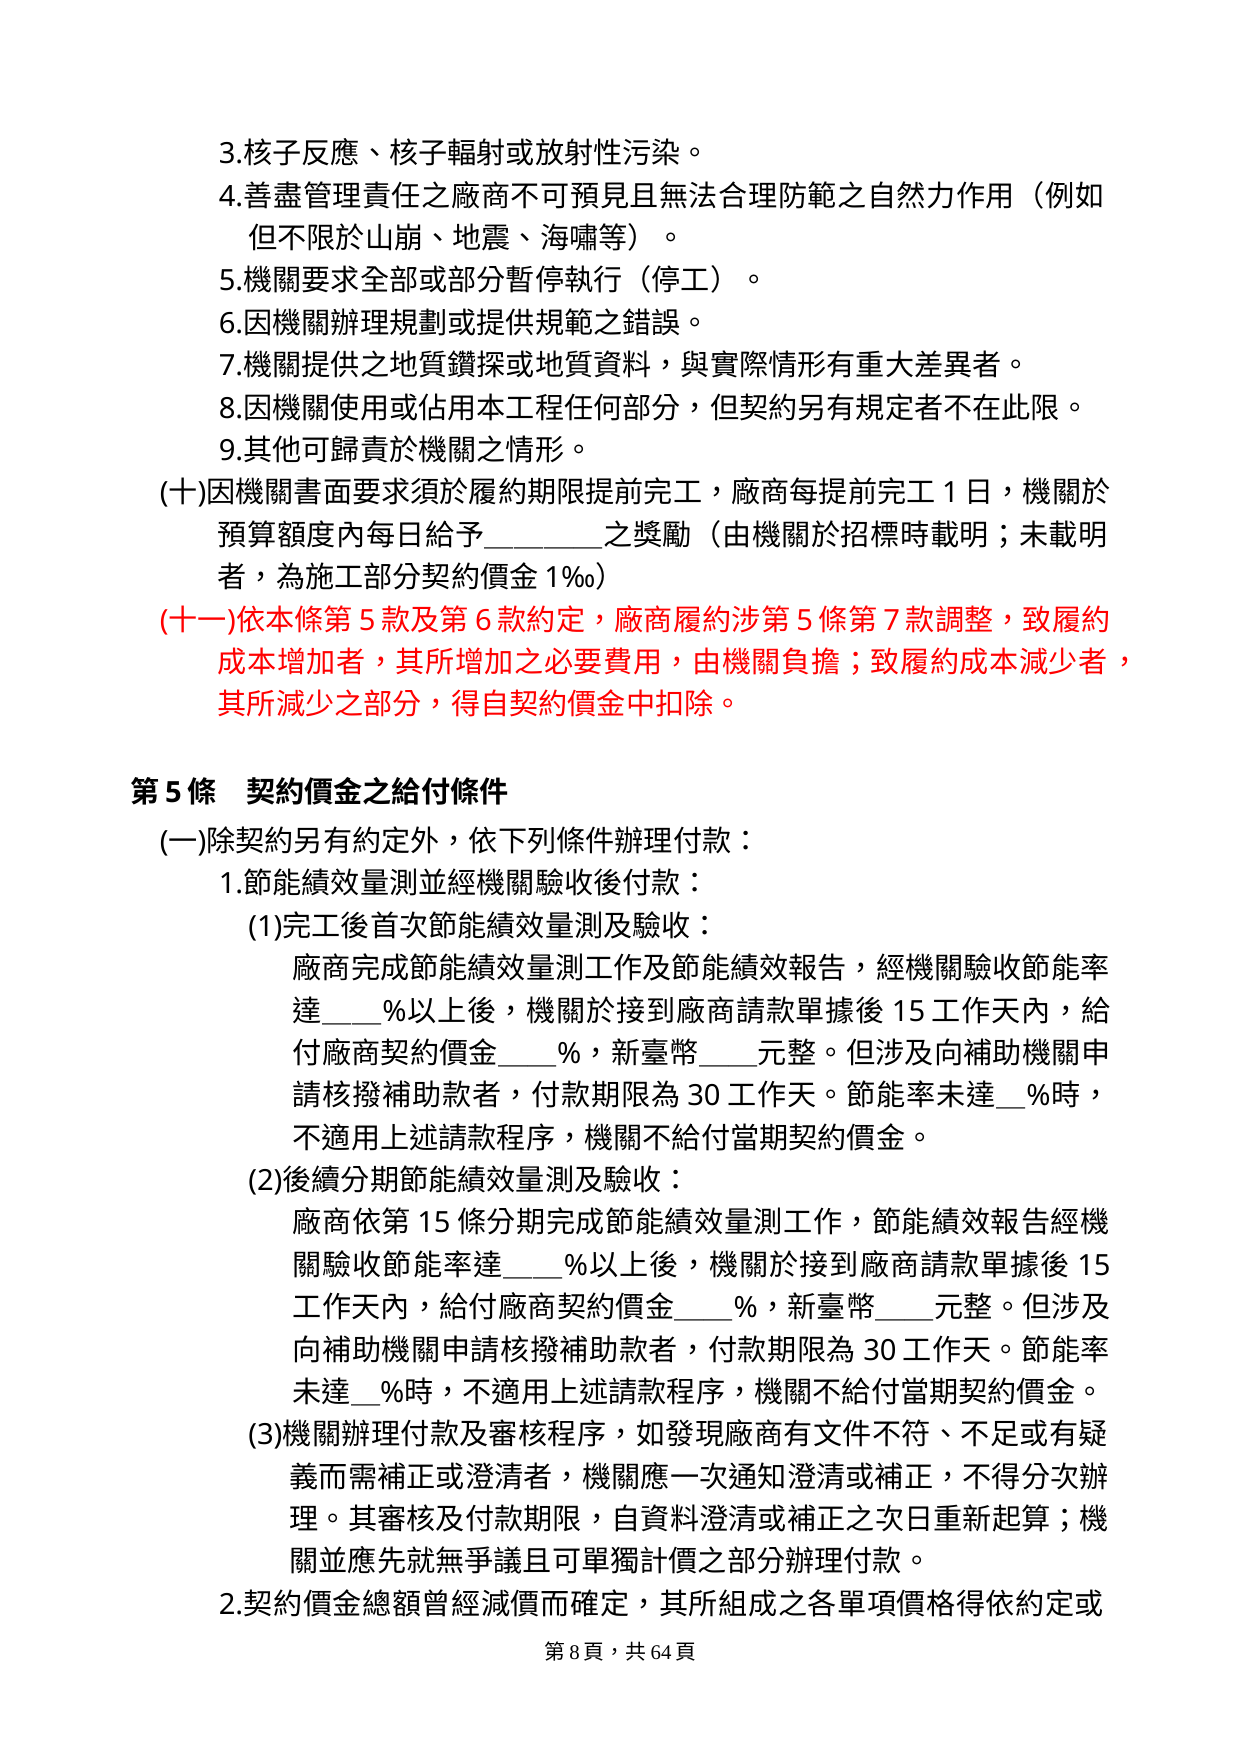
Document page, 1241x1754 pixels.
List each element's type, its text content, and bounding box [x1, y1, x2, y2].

text (1)完工後首次節能績效量測及驗收： [248, 902, 1110, 945]
text 廠商完成節能績效量測工作及節能績效報告，經機關驗收節能率達＿＿%以上後，機關於接到廠商請款單據後15工作天內，給付廠商契約價金＿＿%，新臺幣＿＿元整。但涉及向補助機關申請核撥補助款者，付款期限為30工作天。節能率未達＿%時，不適用上述請款程序，機關不給付當期契約價金。 [292, 945, 1110, 1157]
text 5.機關要求全部或部分暫停執行（停工）。 [218, 257, 1104, 299]
text (2)後續分期節能績效量測及驗收： [248, 1157, 1110, 1199]
text (一)除契約另有約定外，依下列條件辦理付款： [159, 818, 1110, 860]
text (十一)依本條第5款及第6款約定，廠商履約涉第5條第7款調整，致履約成本增加者，其所增加之必要費用，由機關負擔；致履約成本減少者，其所減少之部分，得自契約價金中扣除。 [159, 596, 1110, 723]
text 2.契約價金總額曾經減價而確定，其所組成之各單項價格得依約定或 [218, 1580, 1104, 1623]
text 6.因機關辦理規劃或提供規範之錯誤。 [218, 299, 1104, 342]
text (3)機關辦理付款及審核程序，如發現廠商有文件不符、不足或有疑義而需補正或澄清者，機關應一次通知澄清或補正，不得分次辦理。其審核及付款期限，自資料澄清或補正之次日重新起算；機關並應先就無爭議且可單獨計價之部分辦理付款。 [248, 1411, 1110, 1580]
text 4.善盡管理責任之廠商不可預見且無法合理防範之自然力作用（例如但不限於山崩、地震、海嘯等）。 [218, 172, 1104, 257]
text 8.因機關使用或佔用本工程任何部分，但契約另有規定者不在此限。 [218, 384, 1104, 427]
text 7.機關提供之地質鑽探或地質資料，與實際情形有重大差異者。 [218, 342, 1104, 384]
text 廠商依第15條分期完成節能績效量測工作，節能績效報告經機關驗收節能率達＿＿%以上後，機關於接到廠商請款單據後15工作天內，給付廠商契約價金＿＿%，新臺幣＿＿元整。但涉及向補助機關申請核撥補助款者，付款期限為30工作天。節能率未達＿%時，不適用上述請款程序，機關不給付當期契約價金。 [292, 1199, 1110, 1411]
text 第5條 契約價金之給付條件 [130, 769, 1110, 811]
text 3.核子反應、核子輻射或放射性污染。 [218, 130, 1104, 172]
text (十)因機關書面要求須於履約期限提前完工，廠商每提前完工1日，機關於預算額度內每日給予＿＿＿＿之獎勵（由機關於招標時載明；未載明者，為施工部分契約價金1‰） [159, 469, 1110, 596]
text 1.節能績效量測並經機關驗收後付款： [218, 860, 1104, 902]
text 9.其他可歸責於機關之情形。 [218, 427, 1104, 469]
